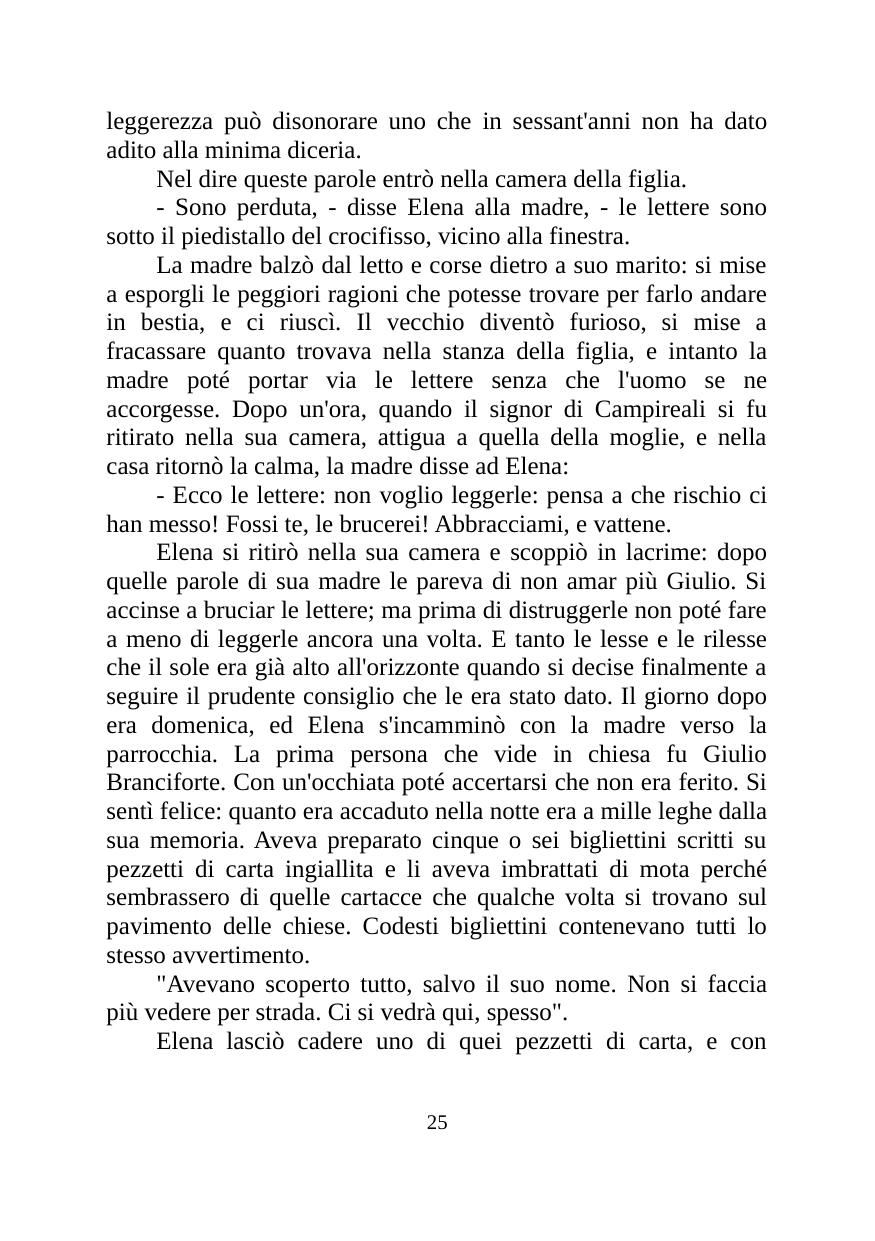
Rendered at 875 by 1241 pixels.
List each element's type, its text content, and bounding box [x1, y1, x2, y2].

text "Avevano scoperto tutto, salvo il suo nome. Non si faccia più vedere per strada. Ci si vedrà qui, spesso". [106, 969, 768, 1026]
text - Ecco le lettere: non voglio leggerle: pensa a che rischio ci han messo! Fossi te, le brucerei! Abbracciami, e vattene. [106, 480, 768, 537]
text Elena lasciò cadere uno di quei pezzetti di carta, e con [106, 1026, 768, 1055]
text Nel dire queste parole entrò nella camera della figlia. [106, 164, 768, 192]
text La madre balzò dal letto e corse dietro a suo marito: si mise a esporgli le peggiori ragioni che potesse trovare per farlo andare in bestia, e ci riuscì. Il vecchio diventò furioso, si mise a fracassare quanto trovava nella stanza della figlia, e intanto la madre poté portar via le lettere senza che l'uomo se ne accorgesse. Dopo un'ora, quando il signor di Campireali si fu ritirato nella sua camera, attigua a quella della moglie, e nella casa ritornò la calma, la madre disse ad Elena: [106, 250, 768, 480]
text Elena si ritirò nella sua camera e scoppiò in lacrime: dopo quelle parole di sua madre le pareva di non amar più Giulio. Si accinse a bruciar le lettere; ma prima di distruggerle non poté fare a meno di leggerle ancora una volta. E tanto le lesse e le rilesse che il sole era già alto all'orizzonte quando si decise finalmente a seguire il prudente consiglio che le era stato dato. Il giorno dopo era domenica, ed Elena s'incamminò con la madre verso la parrocchia. La prima persona che vide in chiesa fu Giulio Branciforte. Con un'occhiata poté accertarsi che non era ferito. Si sentì felice: quanto era accaduto nella notte era a mille leghe dalla sua memoria. Aveva preparato cinque o sei bigliettini scritti su pezzetti di carta ingiallita e li aveva imbrattati di mota perché sembrassero di quelle cartacce che qualche volta si trovano sul pavimento delle chiese. Codesti bigliettini contenevano tutti lo stesso avvertimento. [106, 537, 768, 969]
text leggerezza può disonorare uno che in sessant'anni non ha dato adito alla minima diceria. [106, 106, 768, 164]
text - Sono perduta, - disse Elena alla madre, - le lettere sono sotto il piedistallo del crocifisso, vicino alla finestra. [106, 192, 768, 250]
